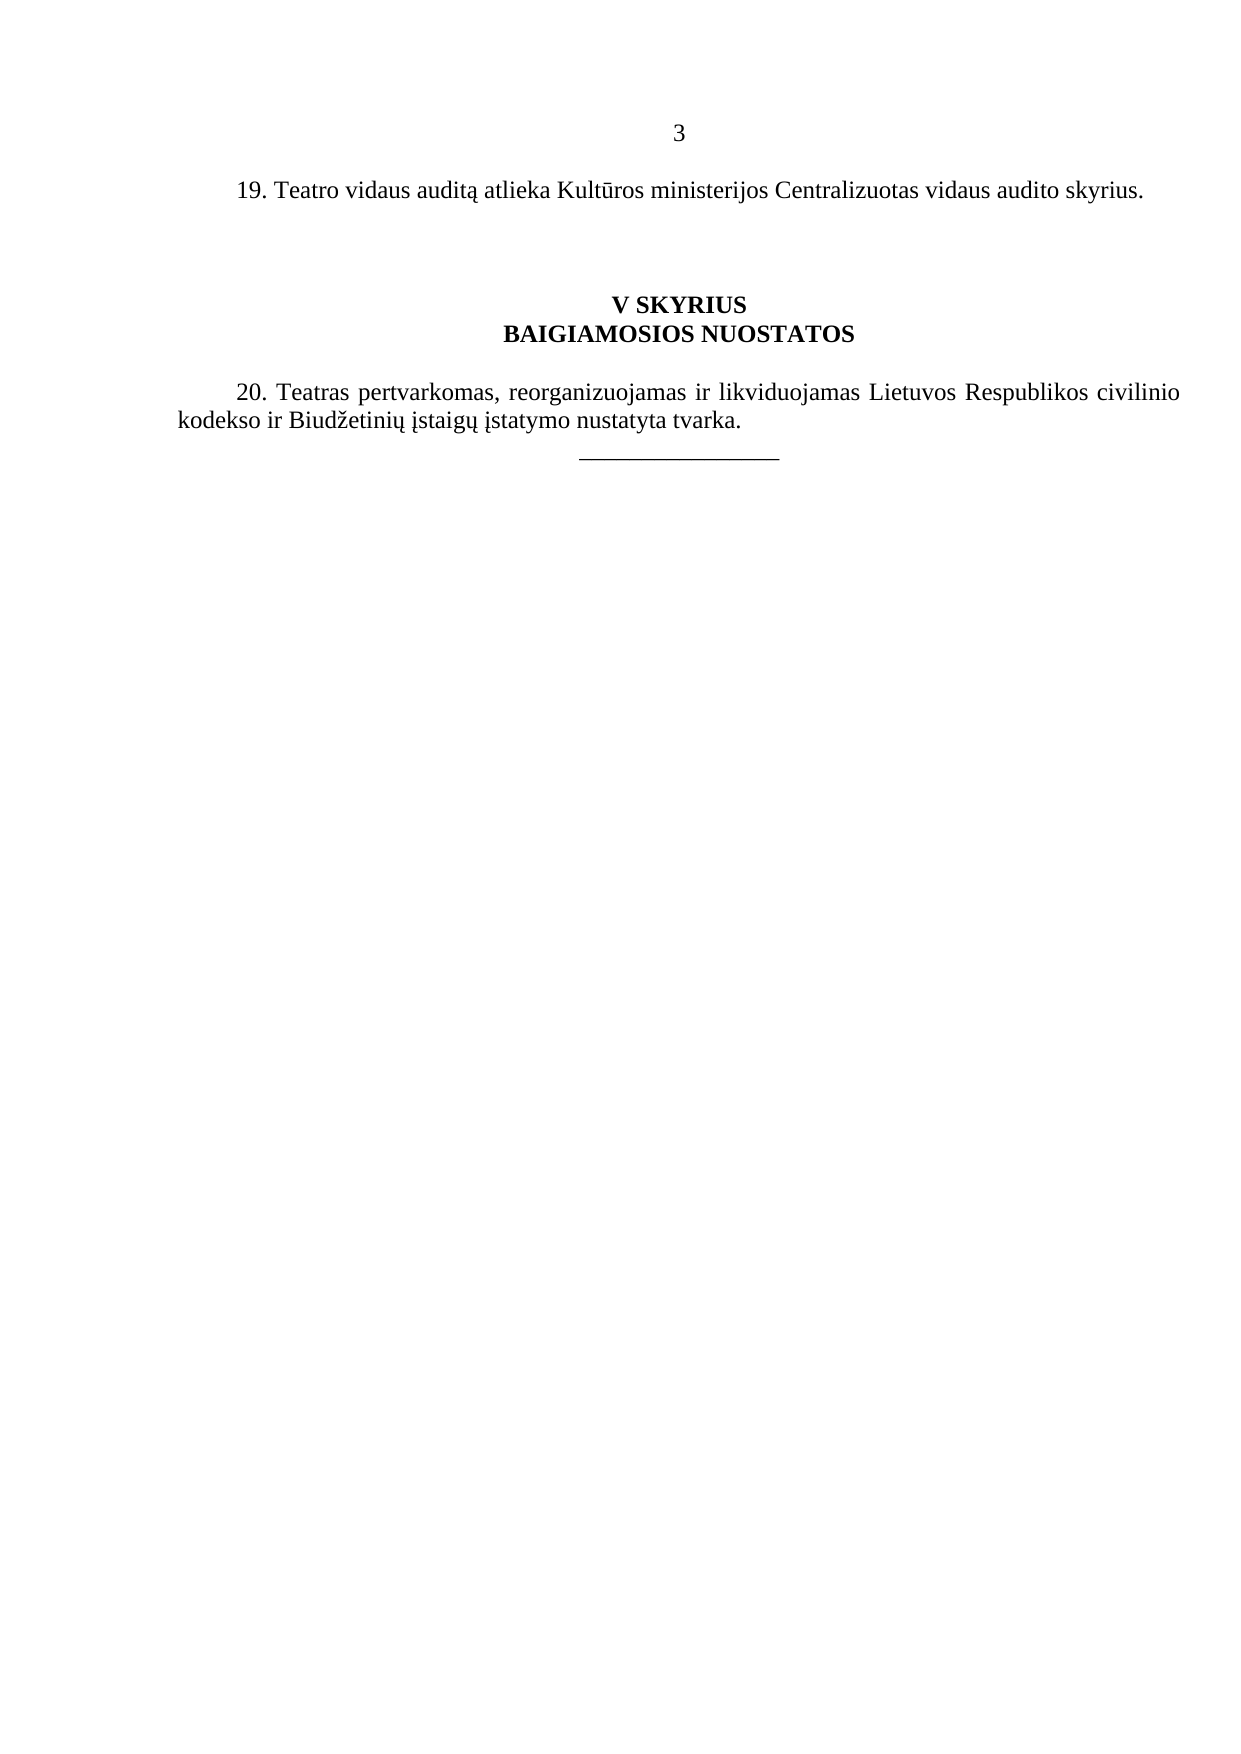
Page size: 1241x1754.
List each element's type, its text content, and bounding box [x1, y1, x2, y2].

text ________________ [177, 434, 1181, 463]
text BAIGIAMOSIOS NUOSTATOS [177, 319, 1181, 348]
text V SKYRIUS [177, 291, 1181, 319]
text 19. Teatro vidaus auditą atlieka Kultūros ministerijos Centralizuotas vidaus audito skyrius. [177, 176, 1181, 204]
text 20. Teatras pertvarkomas, reorganizuojamas ir likviduojamas Lietuvos Respublikos civilinio kodekso ir Biudžetinių įstaigų įstatymo nustatyta tvarka. [177, 377, 1181, 434]
